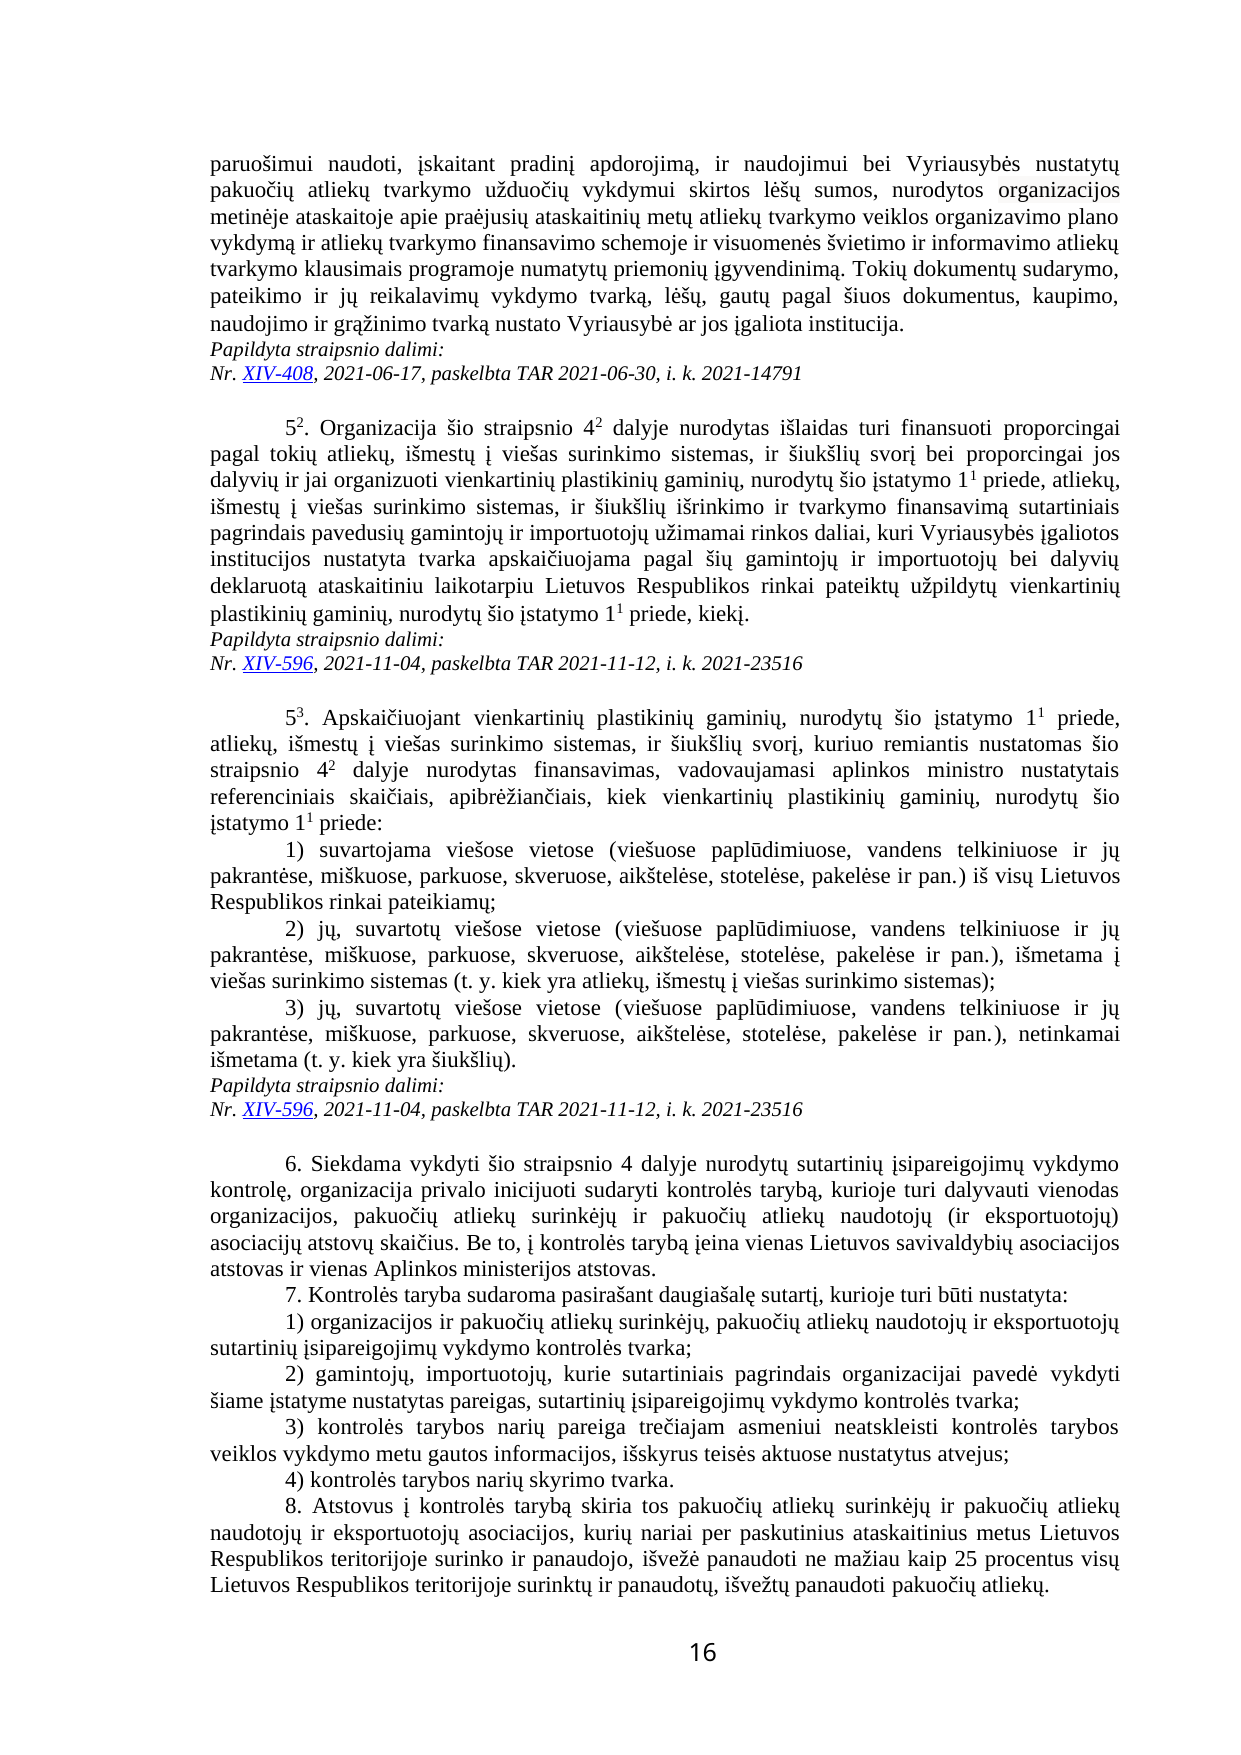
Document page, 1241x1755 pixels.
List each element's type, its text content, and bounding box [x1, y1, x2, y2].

text paruošimui naudoti, įskaitant pradinį apdorojimą, ir naudojimui bei Vyriausybės nustatytų pakuočių atliekų tvarkymo užduočių vykdymui skirtos lėšų sumos, nurodytos organizacijos metinėje ataskaitoje apie praėjusių ataskaitinių metų atliekų tvarkymo veiklos organizavimo plano vykdymą ir atliekų tvarkymo finansavimo schemoje ir visuomenės švietimo ir informavimo atliekų tvarkymo klausimais programoje numatytų priemonių įgyvendinimą. Tokių dokumentų sudarymo, pateikimo ir jų reikalavimų vykdymo tvarką, lėšų, gautų pagal šiuos dokumentus, kaupimo, naudojimo ir grąžinimo tvarką nustato Vyriausybė ar jos įgaliota institucija. [210, 150, 1120, 337]
text Nr. XIV-596, 2021-11-04, paskelbta TAR 2021-11-12, i. k. 2021-23516 [210, 651, 1120, 675]
text 1) organizacijos ir pakuočių atliekų surinkėjų, pakuočių atliekų naudotojų ir eksportuotojų sutartinių įsipareigojimų vykdymo kontrolės tvarka; [210, 1308, 1120, 1361]
text 52. Organizacija šio straipsnio 42 dalyje nurodytas išlaidas turi finansuoti proporcingai pagal tokių atliekų, išmestų į viešas surinkimo sistemas, ir šiukšlių svorį bei proporcingai jos dalyvių ir jai organizuoti vienkartinių plastikinių gaminių, nurodytų šio įstatymo 11 priede, atliekų, išmestų į viešas surinkimo sistemas, ir šiukšlių išrinkimo ir tvarkymo finansavimą sutartiniais pagrindais pavedusių gamintojų ir importuotojų užimamai rinkos daliai, kuri Vyriausybės įgaliotos institucijos nustatyta tvarka apskaičiuojama pagal šių gamintojų ir importuotojų bei dalyvių deklaruotą ataskaitiniu laikotarpiu Lietuvos Respublikos rinkai pateiktų užpildytų vienkartinių plastikinių gaminių, nurodytų šio įstatymo 11 priede, kiekį. [210, 414, 1120, 627]
text 1) suvartojama viešose vietose (viešuose paplūdimiuose, vandens telkiniuose ir jų pakrantėse, miškuose, parkuose, skveruose, aikštelėse, stotelėse, pakelėse ir pan.) iš visų Lietuvos Respublikos rinkai pateikiamų; [210, 836, 1120, 915]
text Nr. XIV-596, 2021-11-04, paskelbta TAR 2021-11-12, i. k. 2021-23516 [210, 1097, 1120, 1121]
text 4) kontrolės tarybos narių skyrimo tvarka. [210, 1466, 1120, 1492]
text Papildyta straipsnio dalimi: [210, 337, 1120, 361]
text 8. Atstovus į kontrolės tarybą skiria tos pakuočių atliekų surinkėjų ir pakuočių atliekų naudotojų ir eksportuotojų asociacijos, kurių nariai per paskutinius ataskaitinius metus Lietuvos Respublikos teritorijoje surinko ir panaudojo, išvežė panaudoti ne mažiau kaip 25 procentus visų Lietuvos Respublikos teritorijoje surinktų ir panaudotų, išvežtų panaudoti pakuočių atliekų. [210, 1492, 1120, 1598]
text 2) gamintojų, importuotojų, kurie sutartiniais pagrindais organizacijai pavedė vykdyti šiame įstatyme nustatytas pareigas, sutartinių įsipareigojimų vykdymo kontrolės tvarka; [210, 1361, 1120, 1413]
text 3) kontrolės tarybos narių pareiga trečiajam asmeniui neatskleisti kontrolės tarybos veiklos vykdymo metu gautos informacijos, išskyrus teisės aktuose nustatytus atvejus; [210, 1413, 1120, 1466]
text 53. Apskaičiuojant vienkartinių plastikinių gaminių, nurodytų šio įstatymo 11 priede, atliekų, išmestų į viešas surinkimo sistemas, ir šiukšlių svorį, kuriuo remiantis nustatomas šio straipsnio 42 dalyje nurodytas finansavimas, vadovaujamasi aplinkos ministro nustatytais referenciniais skaičiais, apibrėžiančiais, kiek vienkartinių plastikinių gaminių, nurodytų šio įstatymo 11 priede: [210, 704, 1120, 836]
text Papildyta straipsnio dalimi: [210, 1073, 1120, 1097]
text 2) jų, suvartotų viešose vietose (viešuose paplūdimiuose, vandens telkiniuose ir jų pakrantėse, miškuose, parkuose, skveruose, aikštelėse, stotelėse, pakelėse ir pan.), išmetama į viešas surinkimo sistemas (t. y. kiek yra atliekų, išmestų į viešas surinkimo sistemas); [210, 915, 1120, 994]
text 6. Siekdama vykdyti šio straipsnio 4 dalyje nurodytų sutartinių įsipareigojimų vykdymo kontrolę, organizacija privalo inicijuoti sudaryti kontrolės tarybą, kurioje turi dalyvauti vienodas organizacijos, pakuočių atliekų surinkėjų ir pakuočių atliekų naudotojų (ir eksportuotojų) asociacijų atstovų skaičius. Be to, į kontrolės tarybą įeina vienas Lietuvos savivaldybių asociacijos atstovas ir vienas Aplinkos ministerijos atstovas. [210, 1150, 1120, 1281]
text 3) jų, suvartotų viešose vietose (viešuose paplūdimiuose, vandens telkiniuose ir jų pakrantėse, miškuose, parkuose, skveruose, aikštelėse, stotelėse, pakelėse ir pan.), netinkamai išmetama (t. y. kiek yra šiukšlių). [210, 994, 1120, 1073]
text Nr. XIV-408, 2021-06-17, paskelbta TAR 2021-06-30, i. k. 2021-14791 [210, 361, 1120, 385]
text Papildyta straipsnio dalimi: [210, 627, 1120, 651]
text 7. Kontrolės taryba sudaroma pasirašant daugiašalę sutartį, kurioje turi būti nustatyta: [210, 1281, 1120, 1308]
